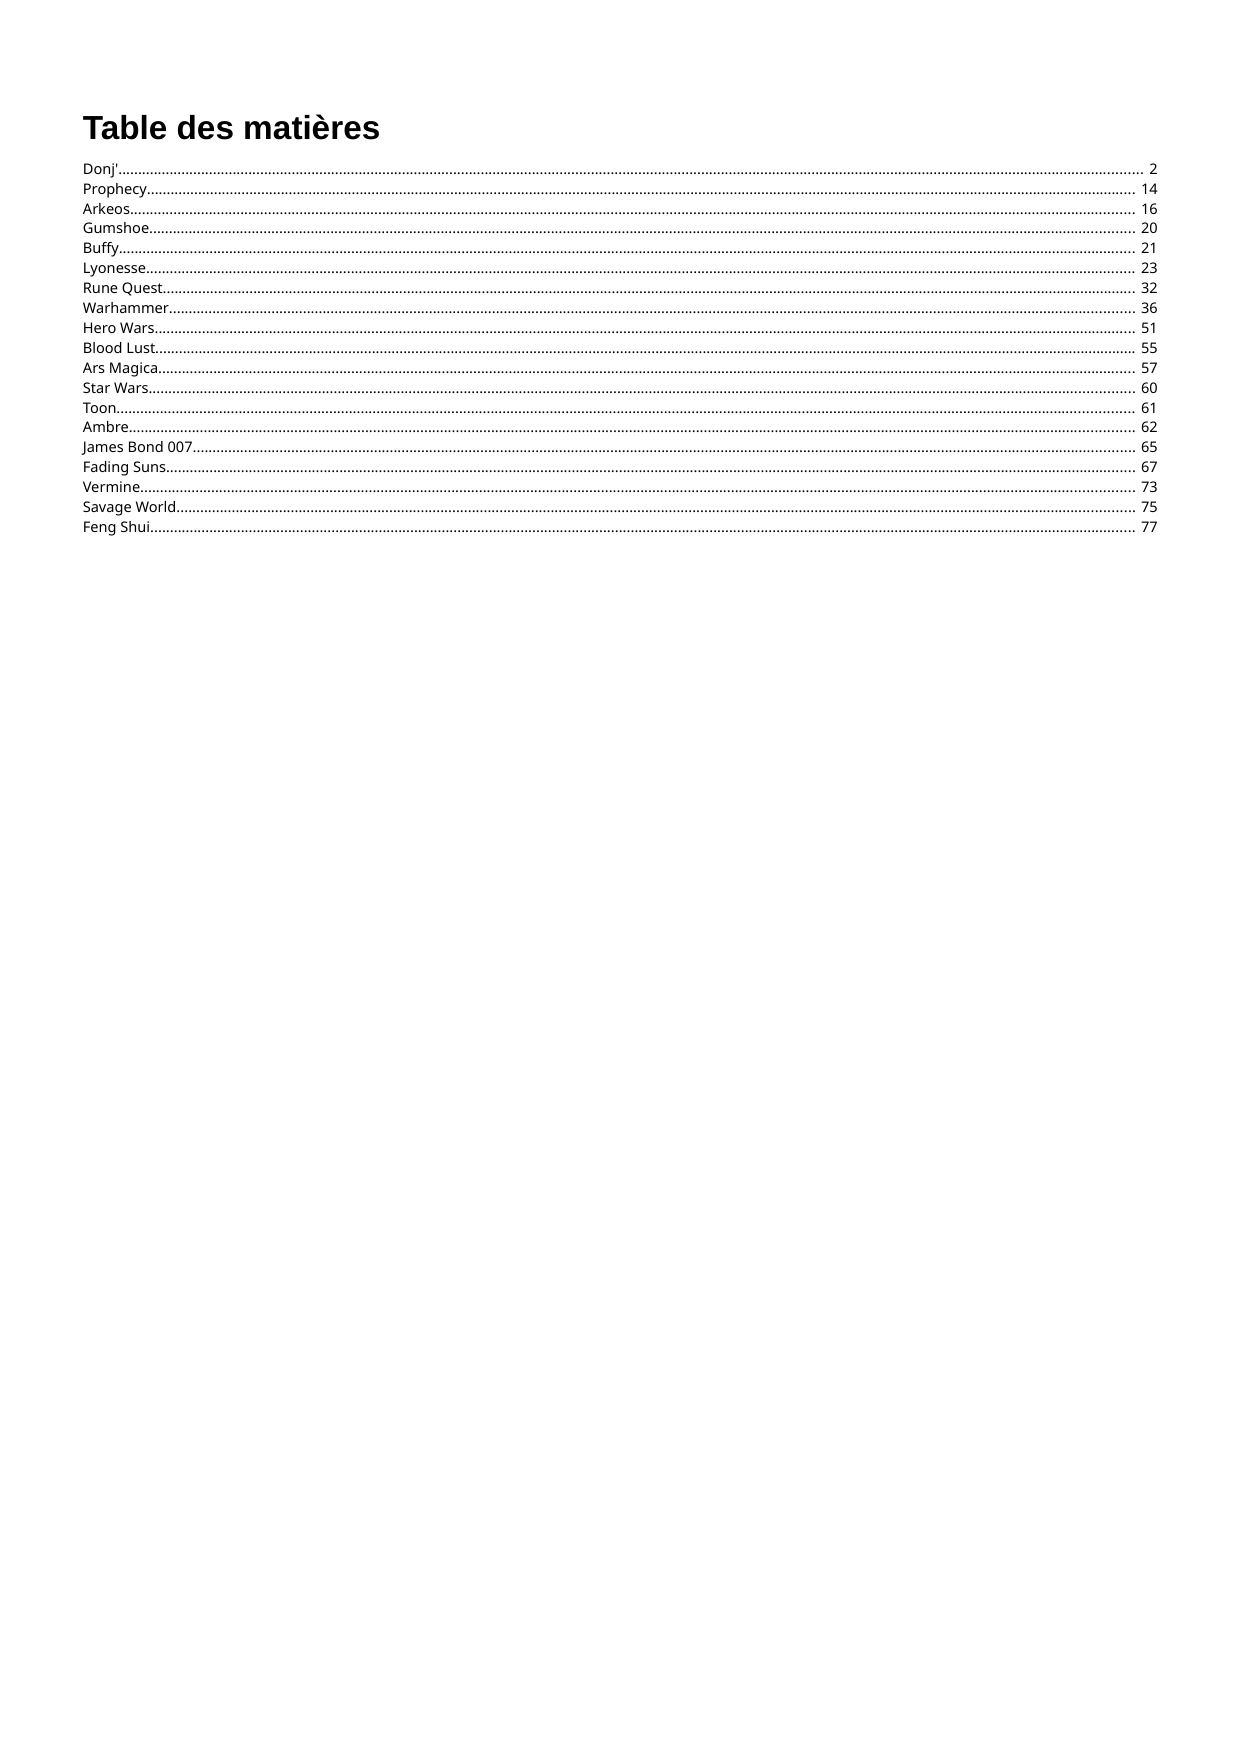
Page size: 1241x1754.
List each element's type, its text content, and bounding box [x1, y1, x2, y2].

text Vermine 73 [83, 477, 1157, 497]
text Arkeos 16 [83, 198, 1157, 218]
text Toon 61 [83, 397, 1157, 417]
text Warhammer 36 [83, 298, 1157, 318]
text Rune Quest 32 [83, 278, 1157, 298]
text James Bond 007 65 [83, 437, 1157, 457]
text Buffy 21 [83, 238, 1157, 258]
text Lyonesse 23 [83, 258, 1157, 278]
text Donj' 2 [83, 159, 1157, 178]
text Fading Suns 67 [83, 457, 1157, 477]
text Feng Shui 77 [83, 517, 1157, 537]
text Hero Wars 51 [83, 318, 1157, 338]
text Blood Lust 55 [83, 338, 1157, 358]
text Ambre 62 [83, 417, 1157, 437]
text Gumshoe 20 [83, 218, 1157, 238]
text Ars Magica 57 [83, 358, 1157, 377]
subtitle Table des matières [83, 108, 1157, 146]
text Savage World 75 [83, 497, 1157, 517]
text Star Wars 60 [83, 377, 1157, 397]
text Prophecy 14 [83, 178, 1157, 198]
